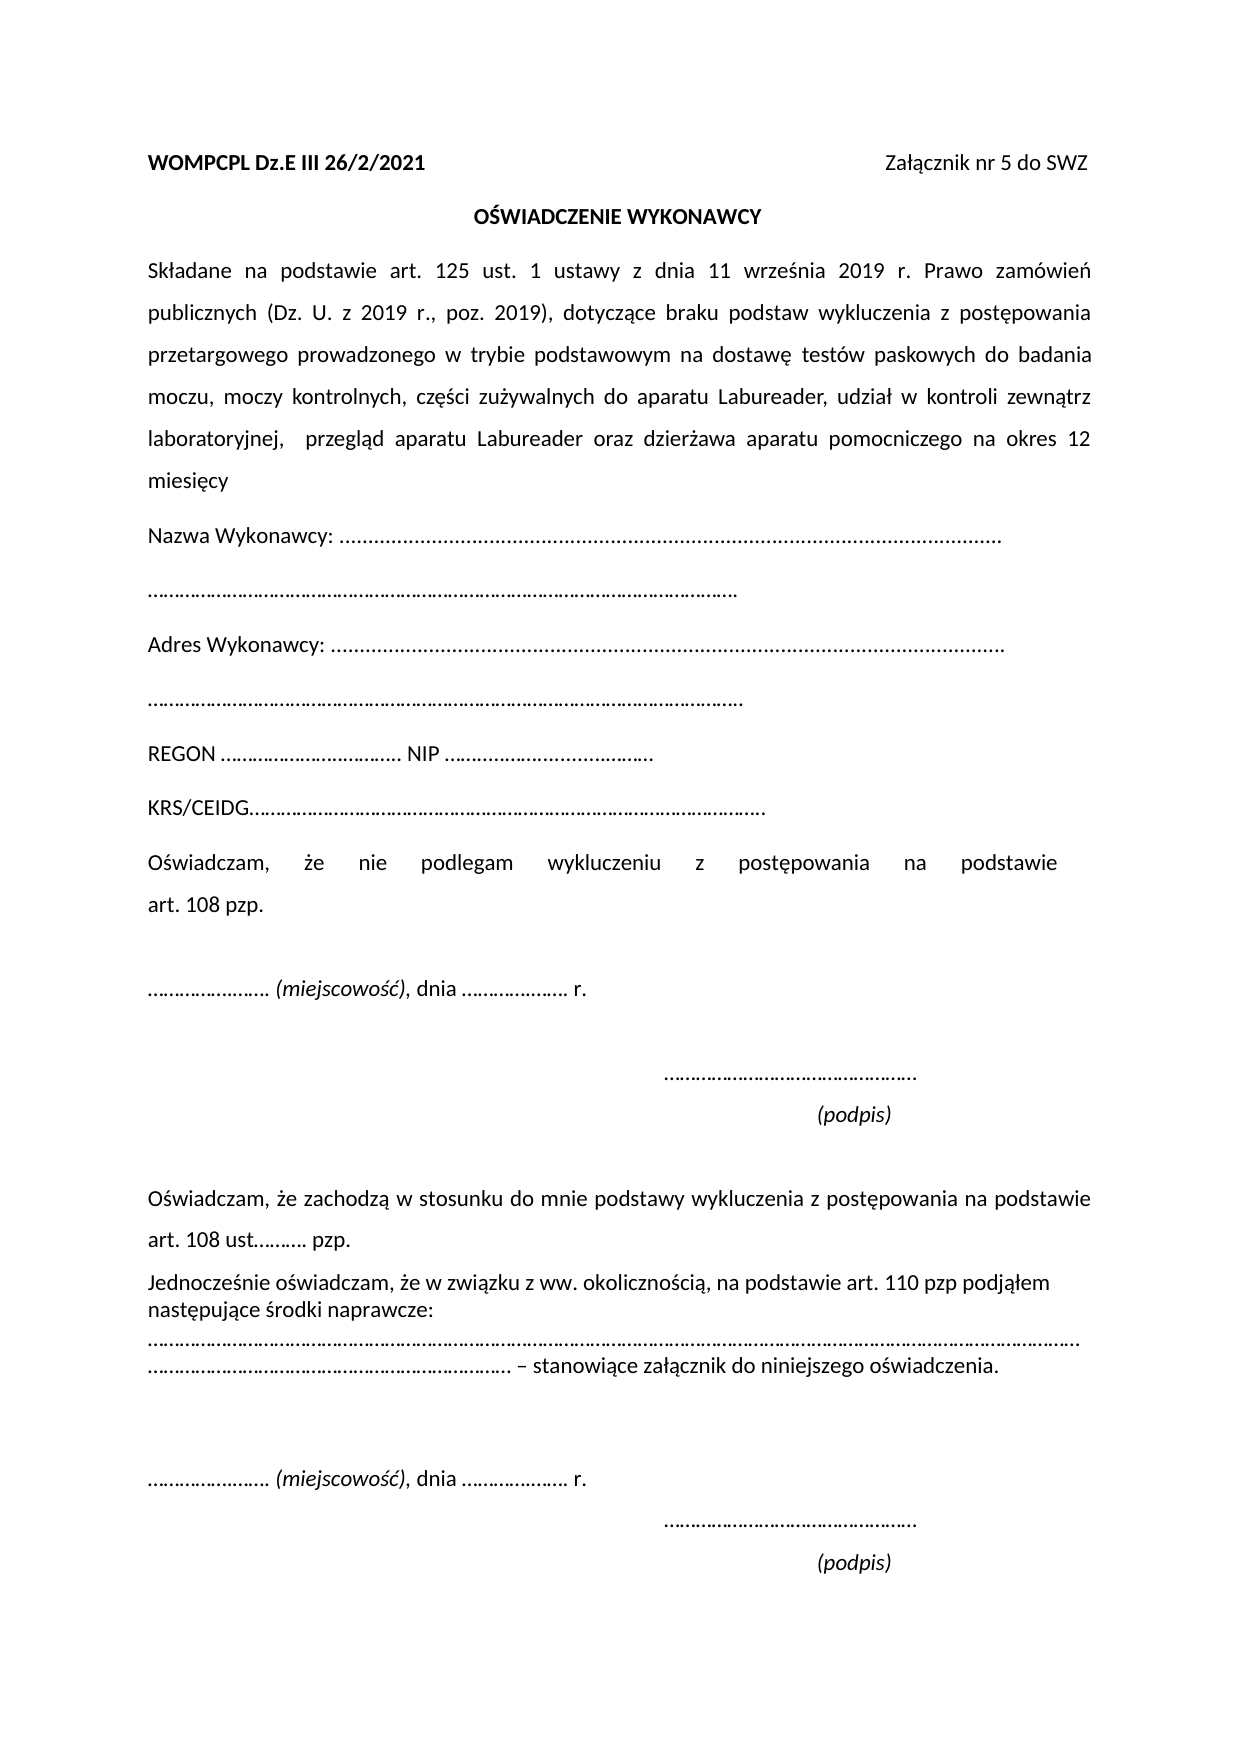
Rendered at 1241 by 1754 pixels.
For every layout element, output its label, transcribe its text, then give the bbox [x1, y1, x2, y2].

text REGON …………………..……….. NIP …….....……............……… [148, 739, 1093, 767]
text ………………………………………………………………………………………………….. [148, 684, 1093, 712]
text Adres Wykonawcy: ..................................................................................................................... [148, 630, 1093, 658]
text OŚWIADCZENIE WYKONAWCY [148, 202, 1093, 230]
text (podpis) [738, 1100, 1093, 1128]
text Nazwa Wykonawcy: ................................................................................................................... [148, 521, 1093, 549]
text ………………………………………… [148, 1506, 1093, 1534]
text KRS/CEIDG…………………………………………………………………………………….. [148, 793, 1093, 821]
text WOMPCPL Dz.E III 26/2/2021 Załącznik nr 5 do SWZ [148, 148, 1093, 176]
text Składane na podstawie art. 125 ust. 1 ustawy z dnia 11 września 2019 r. Prawo zamówień publicznych (Dz. U. z 2019 r., poz. 2019), dotyczące braku podstaw wykluczenia z postępowania przetargowego prowadzonego w trybie podstawowym na dostawę testów paskowych do badania moczu, moczy kontrolnych, części zużywalnych do aparatu Labureader, udział w kontroli zewnątrz laboratoryjnej, przegląd aparatu Labureader oraz dzierżawa aparatu pomocniczego na okres 12 miesięcy [148, 257, 1093, 494]
text Oświadczam, że zachodzą w stosunku do mnie podstawy wykluczenia z postępowania na podstawie art. 108 ust………. pzp. [148, 1184, 1093, 1254]
text Oświadczam, że nie podlegam wykluczeniu z postępowania na podstawie art. 108 pzp. [148, 848, 1093, 918]
text …………….……. (miejscowość), dnia ………….……. r. [148, 1464, 1093, 1492]
text …………….……. (miejscowość), dnia ………….……. r. [148, 974, 1093, 1002]
text …………………………………………………………………………………………………. [148, 575, 1093, 603]
text Jednocześnie oświadczam, że w związku z ww. okolicznością, na podstawie art. 110 pzp podjąłem następujące środki naprawcze: ………………………………………………………………………………………………………………………………………………………………………………………………………………………… – stanowiące załącznik do niniejszego oświadczenia. [148, 1268, 1093, 1380]
text ………………………………………… [148, 1058, 1093, 1086]
text (podpis) [738, 1548, 1093, 1576]
